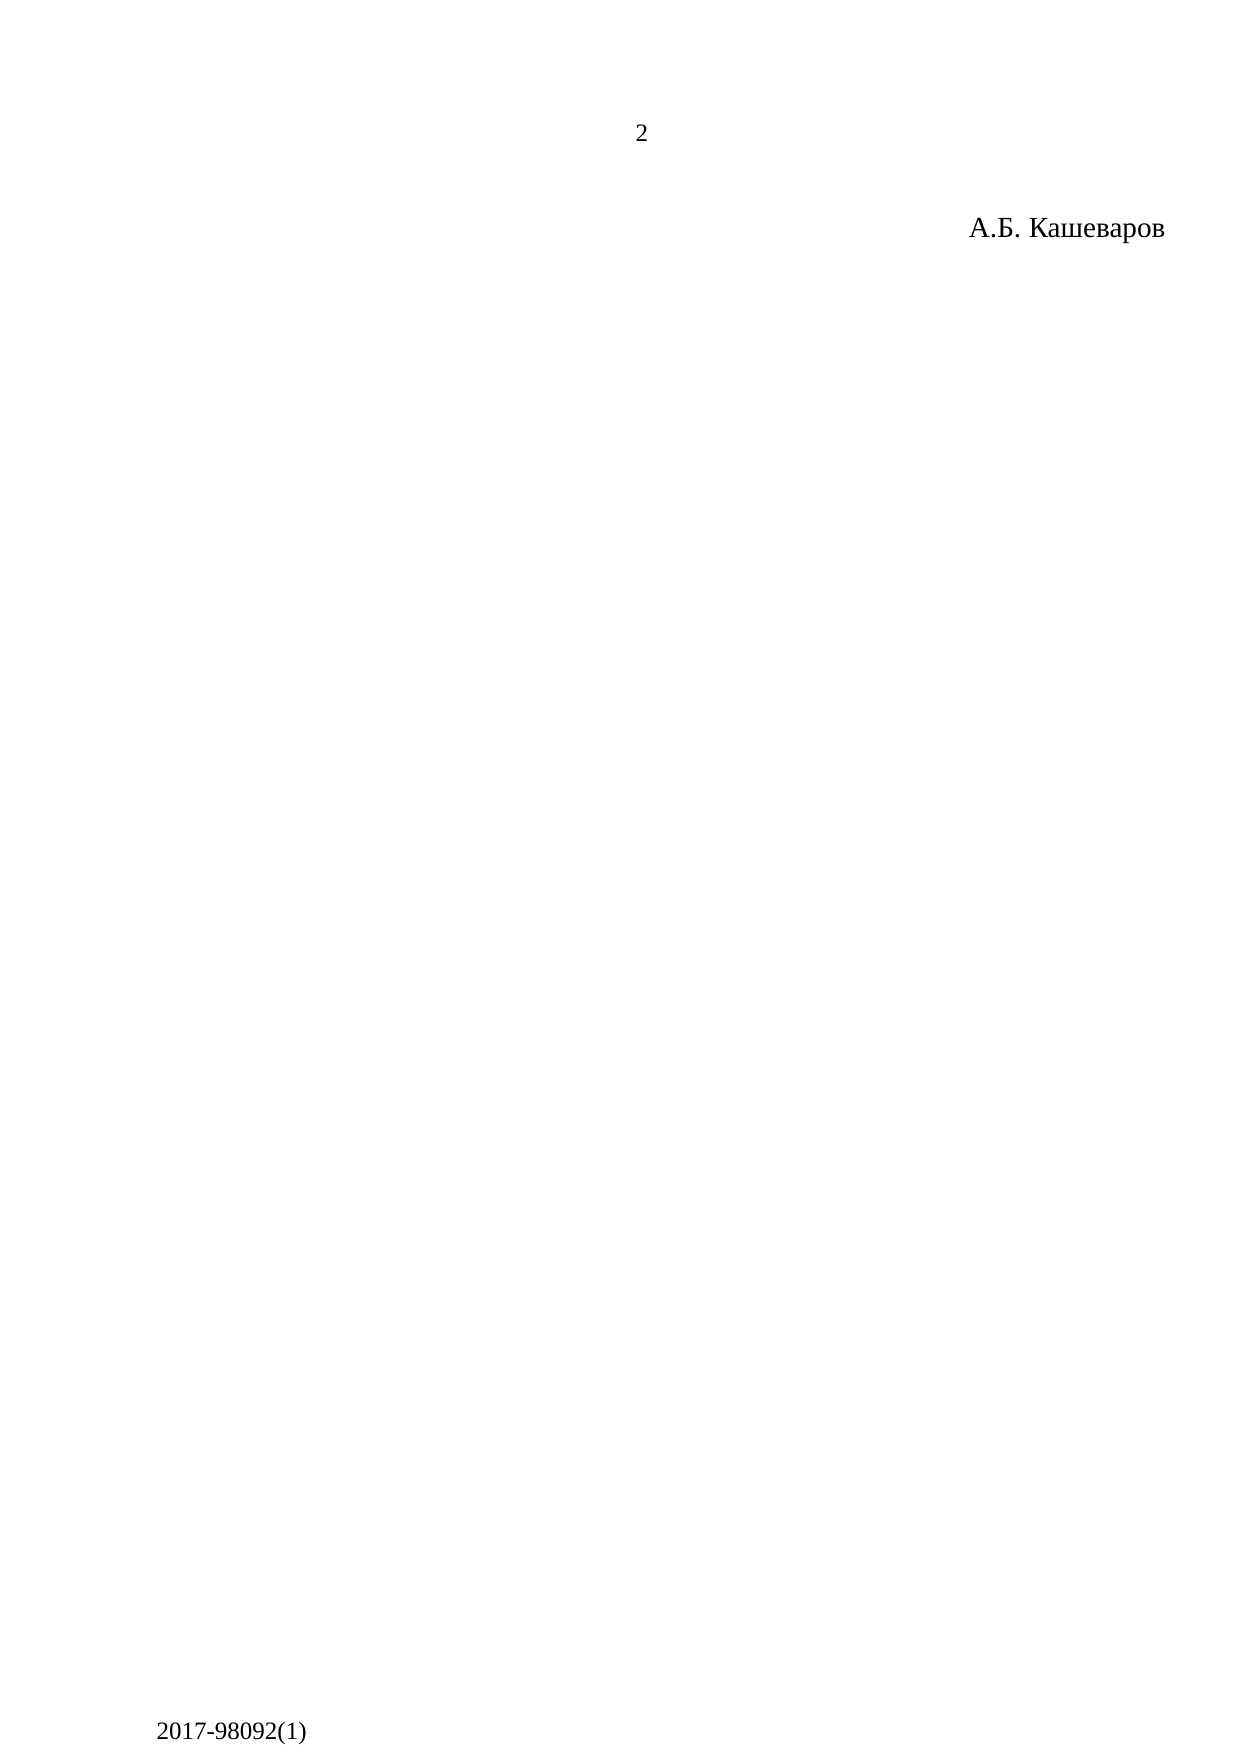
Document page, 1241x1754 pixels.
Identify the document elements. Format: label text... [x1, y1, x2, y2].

text А.Б. Кашеваров [118, 210, 1165, 243]
